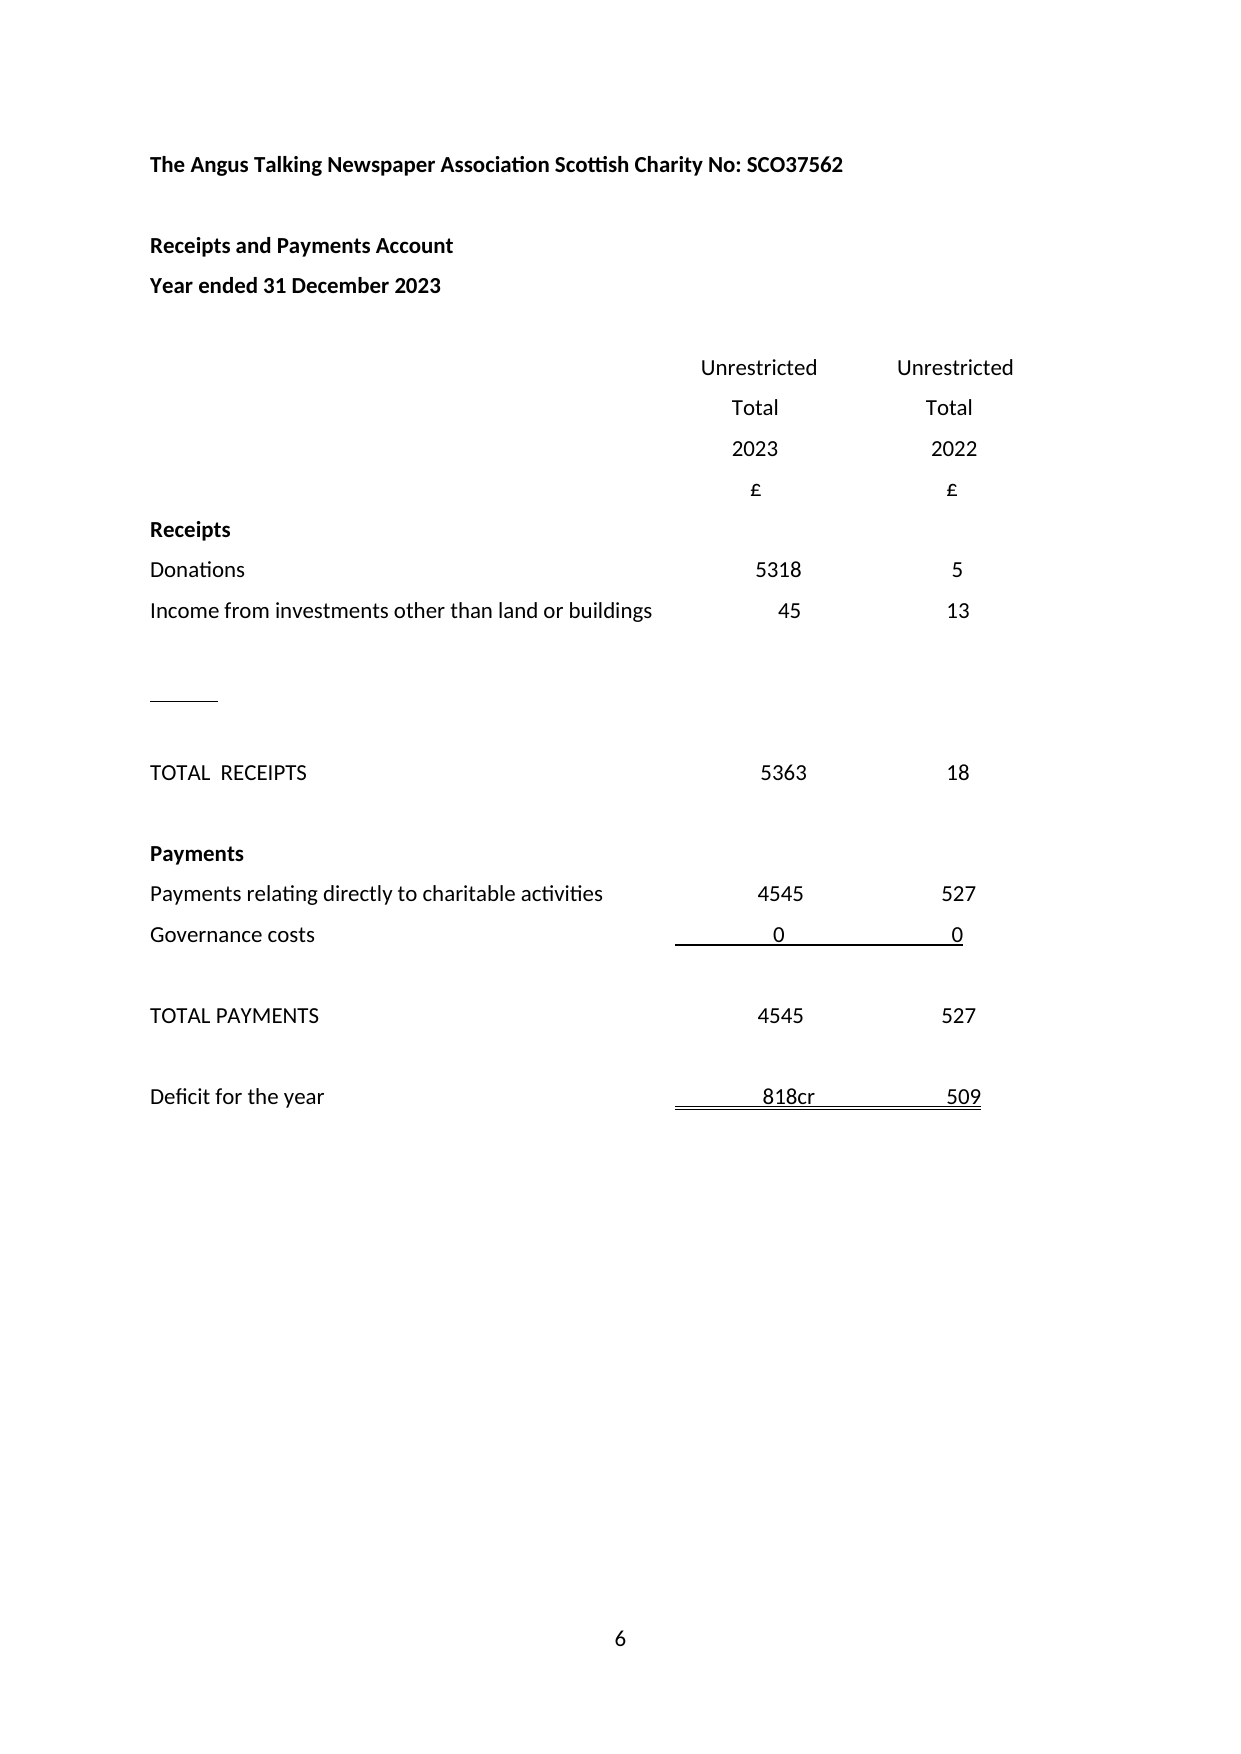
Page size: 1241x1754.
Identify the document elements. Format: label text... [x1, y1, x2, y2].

text Payments [150, 839, 1090, 867]
text Year ended 31 December 2023 [150, 272, 1090, 299]
text TOTAL RECEIPTS 5363 18 [150, 758, 1090, 786]
text Payments relating directly to charitable activities 4545 527 [150, 879, 1090, 907]
text Unrestricted Unrestricted [150, 353, 1090, 381]
text The Angus Talking Newspaper Association Scottish Charity No: SCO37562 [150, 150, 1090, 178]
text TOTAL PAYMENTS 4545 527 [150, 1001, 1090, 1029]
text Income from investments other than land or buildings 45 13 [150, 596, 1090, 624]
text Total Total [150, 393, 1090, 421]
text Deficit for the year 818cr 509 [150, 1082, 1090, 1110]
text 2023 2022 [150, 434, 1090, 462]
text Governance costs 0 0 [150, 920, 1090, 948]
text Donations 5318 5 [150, 555, 1090, 583]
text £ £ [150, 474, 1090, 502]
text Receipts [150, 515, 1090, 543]
text Receipts and Payments Account [150, 231, 1090, 259]
